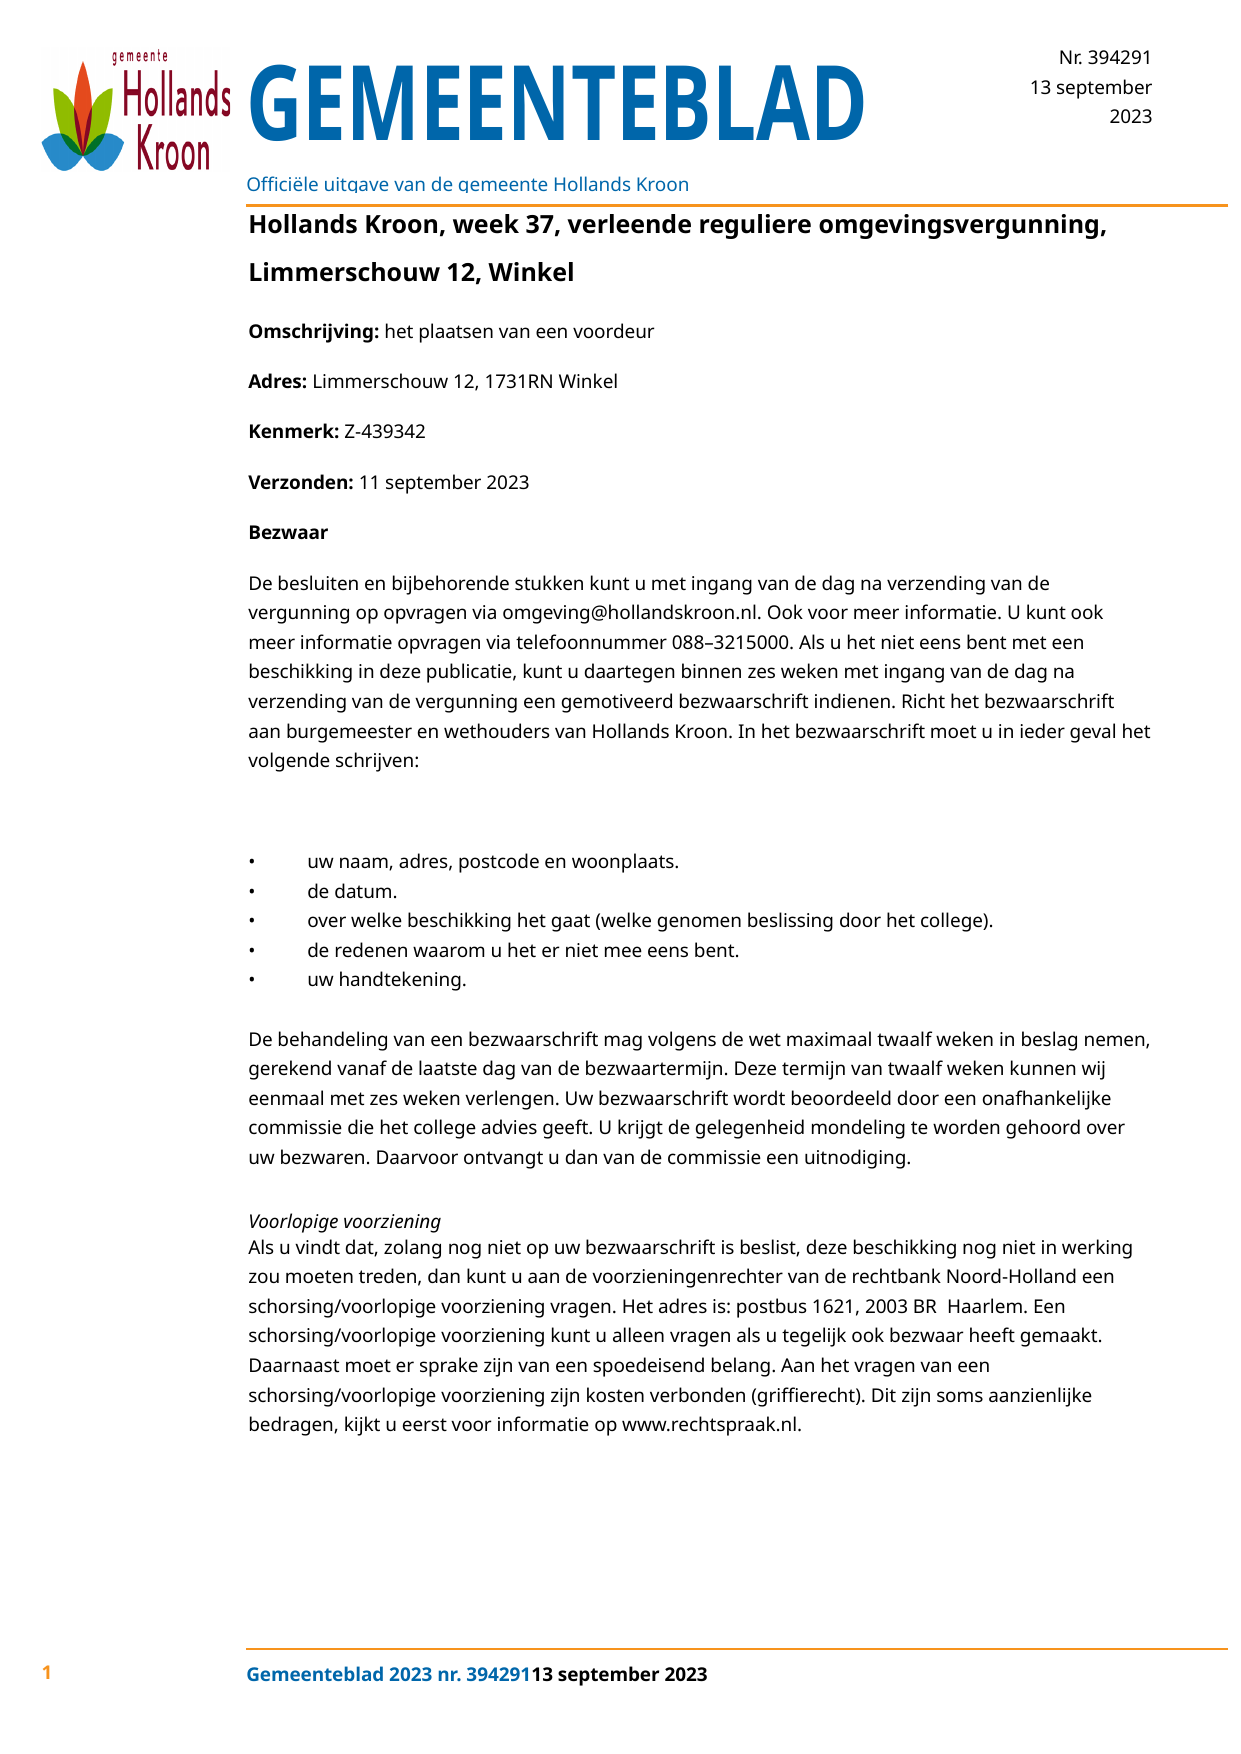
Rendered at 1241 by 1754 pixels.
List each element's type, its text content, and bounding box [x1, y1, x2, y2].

list de redenen waarom u het er niet mee eens bent. [248, 937, 1152, 963]
text Verzonden: 11 september 2023 [248, 469, 1152, 495]
list de datum. [248, 878, 1152, 904]
text De behandeling van een bezwaarschrift mag volgens de wet maximaal twaalf weken in beslag nemen, gerekend vanaf de laatste dag van de bezwaartermijn. Deze termijn van twaalf weken kunnen wij eenmaal met zes weken verlengen. Uw bezwaarschrift wordt beoordeeld door een onafhankelijke commissie die het college advies geeft. U krijgt de gelegenheid mondeling te worden gehoord over uw bezwaren. Daarvoor ontvangt u dan van de commissie een uitnodiging. [248, 1026, 1152, 1170]
text Adres: Limmerschouw 12, 1731RN Winkel [248, 368, 1152, 394]
list uw handtekening. [248, 967, 1152, 992]
text Bezwaar [248, 519, 1152, 545]
picture [41, 47, 231, 172]
list uw naam, adres, postcode en woonplaats. [248, 848, 1152, 874]
list over welke beschikking het gaat (welke genomen beslissing door het college). [248, 907, 1152, 933]
text Voorlopige voorziening [248, 1208, 1152, 1234]
text De besluiten en bijbehorende stukken kunt u met ingang van de dag na verzending van de vergunning op opvragen via omgeving@hollandskroon.nl. Ook voor meer informatie. U kunt ook meer informatie opvragen via telefoonnummer 088–3215000. Als u het niet eens bent met een beschikking in deze publicatie, kunt u daartegen binnen zes weken met ingang van de dag na verzending van de vergunning een gemotiveerd bezwaarschrift indienen. Richt het bezwaarschrift aan burgemeester en wethouders van Hollands Kroon. In het bezwaarschrift moet u in ieder geval het volgende schrijven: [248, 570, 1152, 773]
text Kenmerk: Z-439342 [248, 419, 1152, 444]
text Omschrijving: het plaatsen van een voordeur [248, 318, 1152, 344]
text Als u vindt dat, zolang nog niet op uw bezwaarschrift is beslist, deze beschikking nog niet in werking zou moeten treden, dan kunt u aan de voorzieningenrechter van de rechtbank Noord-Holland een schorsing/voorlopige voorziening vragen. Het adres is: postbus 1621, 2003 BR Haarlem. Een schorsing/voorlopige voorziening kunt u alleen vragen als u tegelijk ook bezwaar heeft gemaakt. Daarnaast moet er sprake zijn van een spoedeisend belang. Aan het vragen van een schorsing/voorlopige voorziening zijn kosten verbonden (griffierecht). Dit zijn soms aanzienlijke bedragen, kijkt u eerst voor informatie op www.rechtspraak.nl. [248, 1234, 1152, 1437]
text Hollands Kroon, week 37, verleende reguliere omgevingsvergunning, Limmerschouw 12, Winkel [248, 207, 1152, 288]
